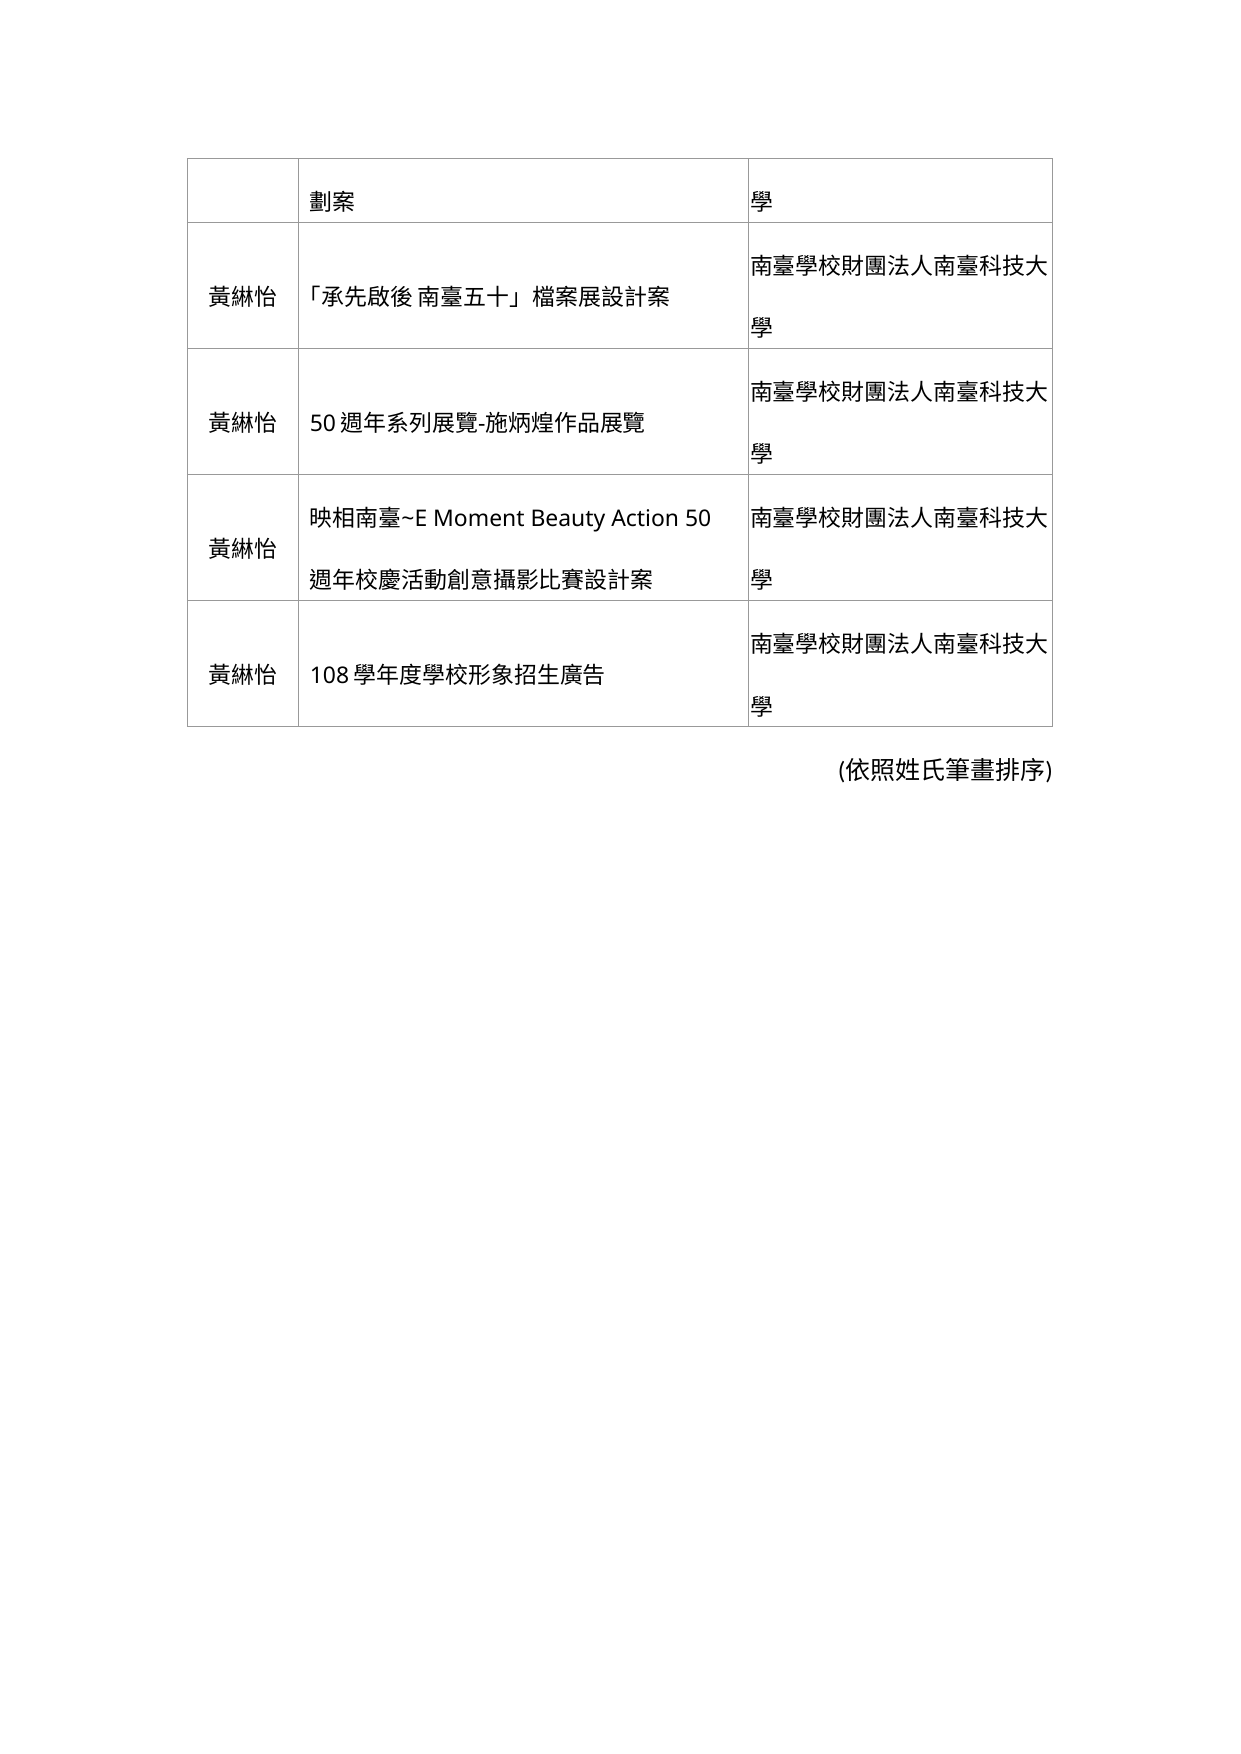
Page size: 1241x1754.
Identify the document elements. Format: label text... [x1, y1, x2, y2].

table_cell 南臺學校財團法人南臺科技大學 [749, 349, 1052, 474]
table_cell 映相南臺~E Moment Beauty Action 50週年校慶活動創意攝影比賽設計案 [299, 475, 748, 600]
table_cell 南臺學校財團法人南臺科技大學 [749, 475, 1052, 600]
table_cell 黃綝怡 [188, 349, 298, 474]
table_cell 南臺學校財團法人南臺科技大學 [749, 223, 1052, 348]
table_cell [188, 159, 298, 222]
table_cell 黃綝怡 [188, 223, 298, 348]
table_cell 黃綝怡 [188, 475, 298, 600]
text (依照姓氏筆畫排序) [187, 727, 1053, 789]
table_cell 黃綝怡 [188, 601, 298, 726]
table_cell 南臺學校財團法人南臺科技大學 [749, 601, 1052, 726]
table_cell 劃案 [299, 159, 748, 222]
table_cell ｢承先啟後 南臺五十」檔案展設計案 [299, 223, 748, 348]
table_cell 50週年系列展覽-施炳煌作品展覽 [299, 349, 748, 474]
table_cell 108學年度學校形象招生廣告 [299, 601, 748, 726]
table_cell 學 [749, 159, 1052, 222]
